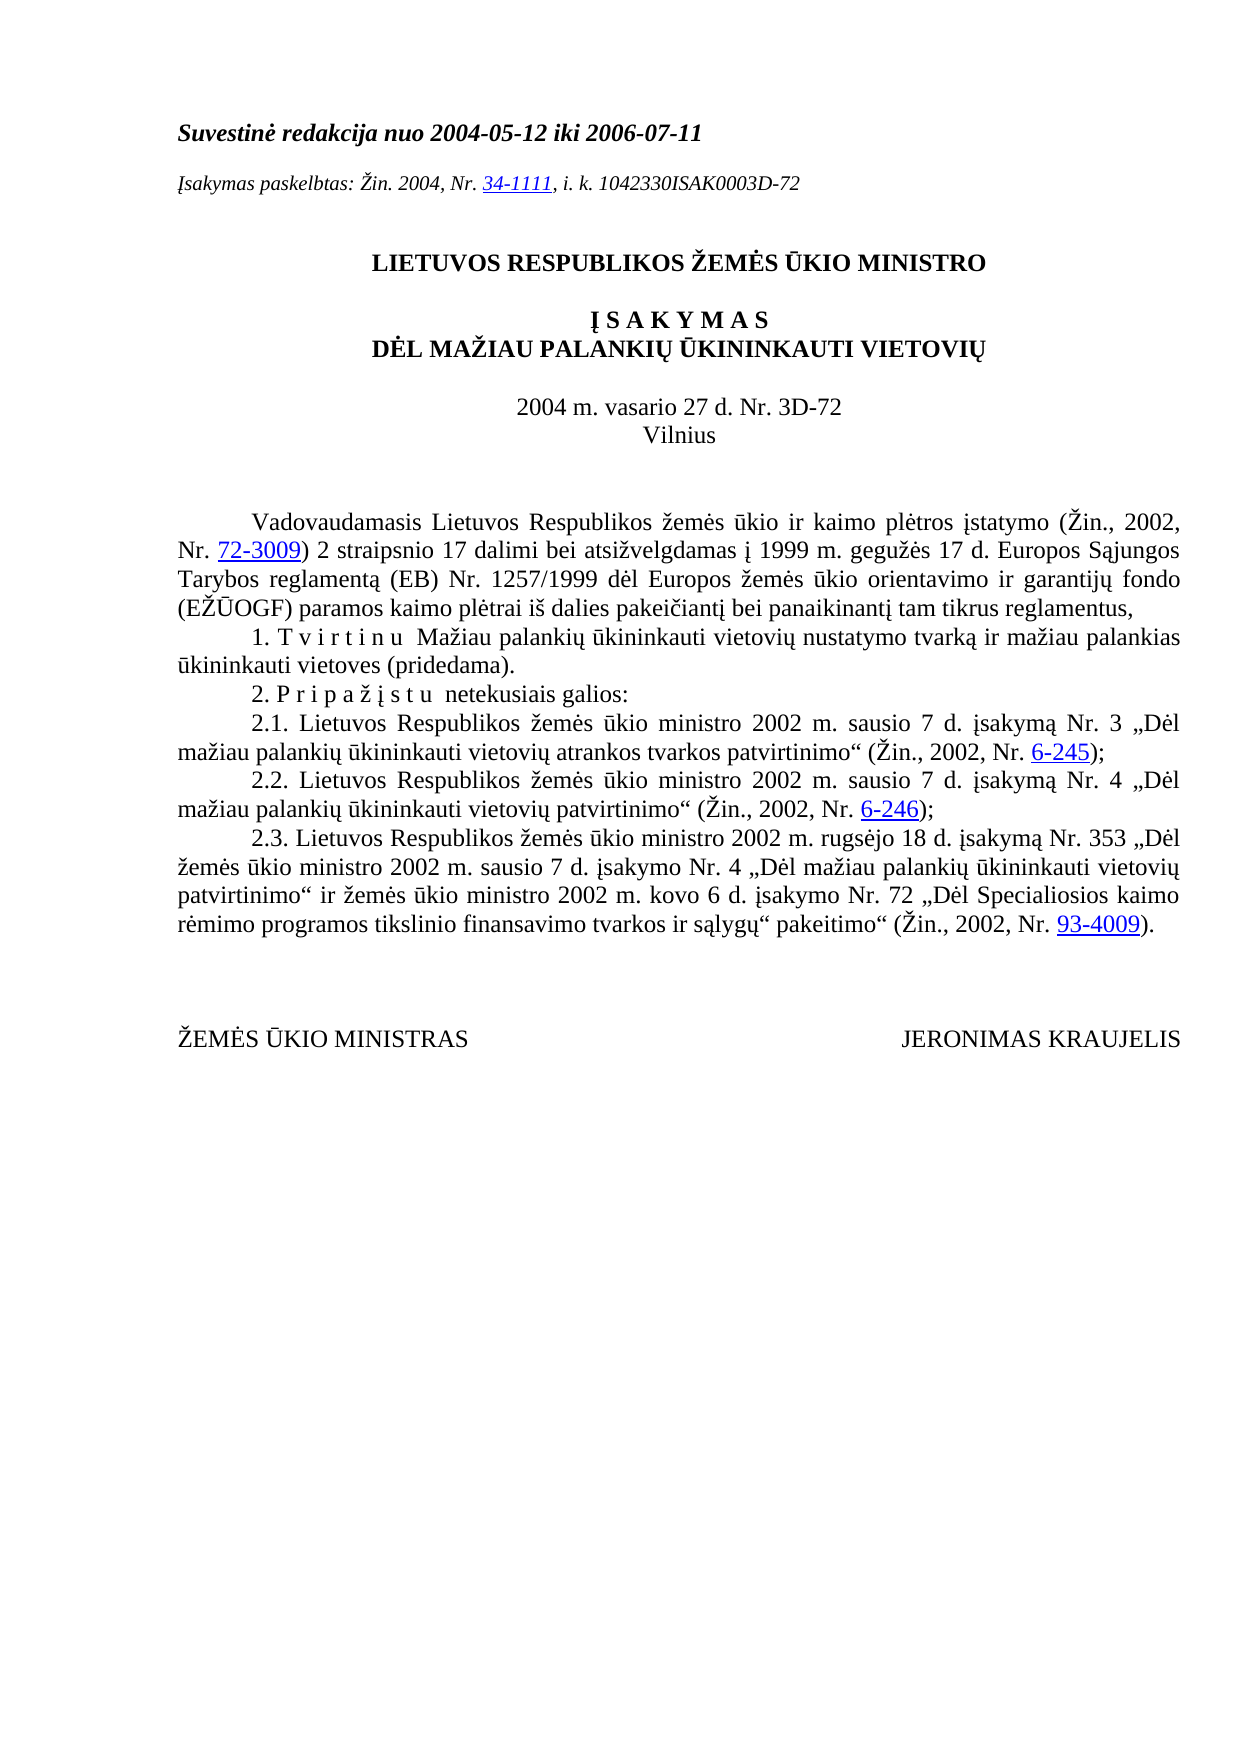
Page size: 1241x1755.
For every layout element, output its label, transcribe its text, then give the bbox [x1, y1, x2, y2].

text ŽEMĖS ŪKIO MINISTRAS JERONIMAS KRAUJELIS [177, 1024, 1181, 1053]
text 2004 m. vasario 27 d. Nr. 3D-72 [177, 392, 1181, 420]
text LIETUVOS RESPUBLIKOS ŽEMĖS ŪKIO MINISTRO [177, 248, 1181, 277]
text 2.2. Lietuvos Respublikos žemės ūkio ministro 2002 m. sausio 7 d. įsakymą Nr. 4 „Dėl mažiau palankių ūkininkauti vietovių patvirtinimo“ (Žin., 2002, Nr. 6-246); [177, 765, 1181, 823]
text Vilnius [177, 420, 1181, 449]
text Į S A K Y M A S [177, 305, 1181, 334]
text Įsakymas paskelbtas: Žin. 2004, Nr. 34-1111, i. k. 1042330ISAK0003D-72 [177, 171, 1181, 195]
text 2.1. Lietuvos Respublikos žemės ūkio ministro 2002 m. sausio 7 d. įsakymą Nr. 3 „Dėl mažiau palankių ūkininkauti vietovių atrankos tvarkos patvirtinimo“ (Žin., 2002, Nr. 6-245); [177, 708, 1181, 765]
text DĖL MAŽIAU PALANKIŲ ŪKININKAUTI VIETOVIŲ [177, 334, 1181, 363]
text 2.3. Lietuvos Respublikos žemės ūkio ministro 2002 m. rugsėjo 18 d. įsakymą Nr. 353 „Dėl žemės ūkio ministro 2002 m. sausio 7 d. įsakymo Nr. 4 „Dėl mažiau palankių ūkininkauti vietovių patvirtinimo“ ir žemės ūkio ministro 2002 m. kovo 6 d. įsakymo Nr. 72 „Dėl Specialiosios kaimo rėmimo programos tikslinio finansavimo tvarkos ir sąlygų“ pakeitimo“ (Žin., 2002, Nr. 93-4009). [177, 823, 1181, 938]
text 1. Tvirtinu Mažiau palankių ūkininkauti vietovių nustatymo tvarką ir mažiau palankias ūkininkauti vietoves (pridedama). [177, 622, 1181, 679]
text 2. Pripažįstu netekusiais galios: [177, 679, 1181, 708]
text Vadovaudamasis Lietuvos Respublikos žemės ūkio ir kaimo plėtros įstatymo (Žin., 2002, Nr. 72-3009) 2 straipsnio 17 dalimi bei atsižvelgdamas į 1999 m. gegužės 17 d. Europos Sąjungos Tarybos reglamentą (EB) Nr. 1257/1999 dėl Europos žemės ūkio orientavimo ir garantijų fondo (EŽŪOGF) paramos kaimo plėtrai iš dalies pakeičiantį bei panaikinantį tam tikrus reglamentus, [177, 507, 1181, 622]
text Suvestinė redakcija nuo 2004-05-12 iki 2006-07-11 [177, 118, 1181, 147]
